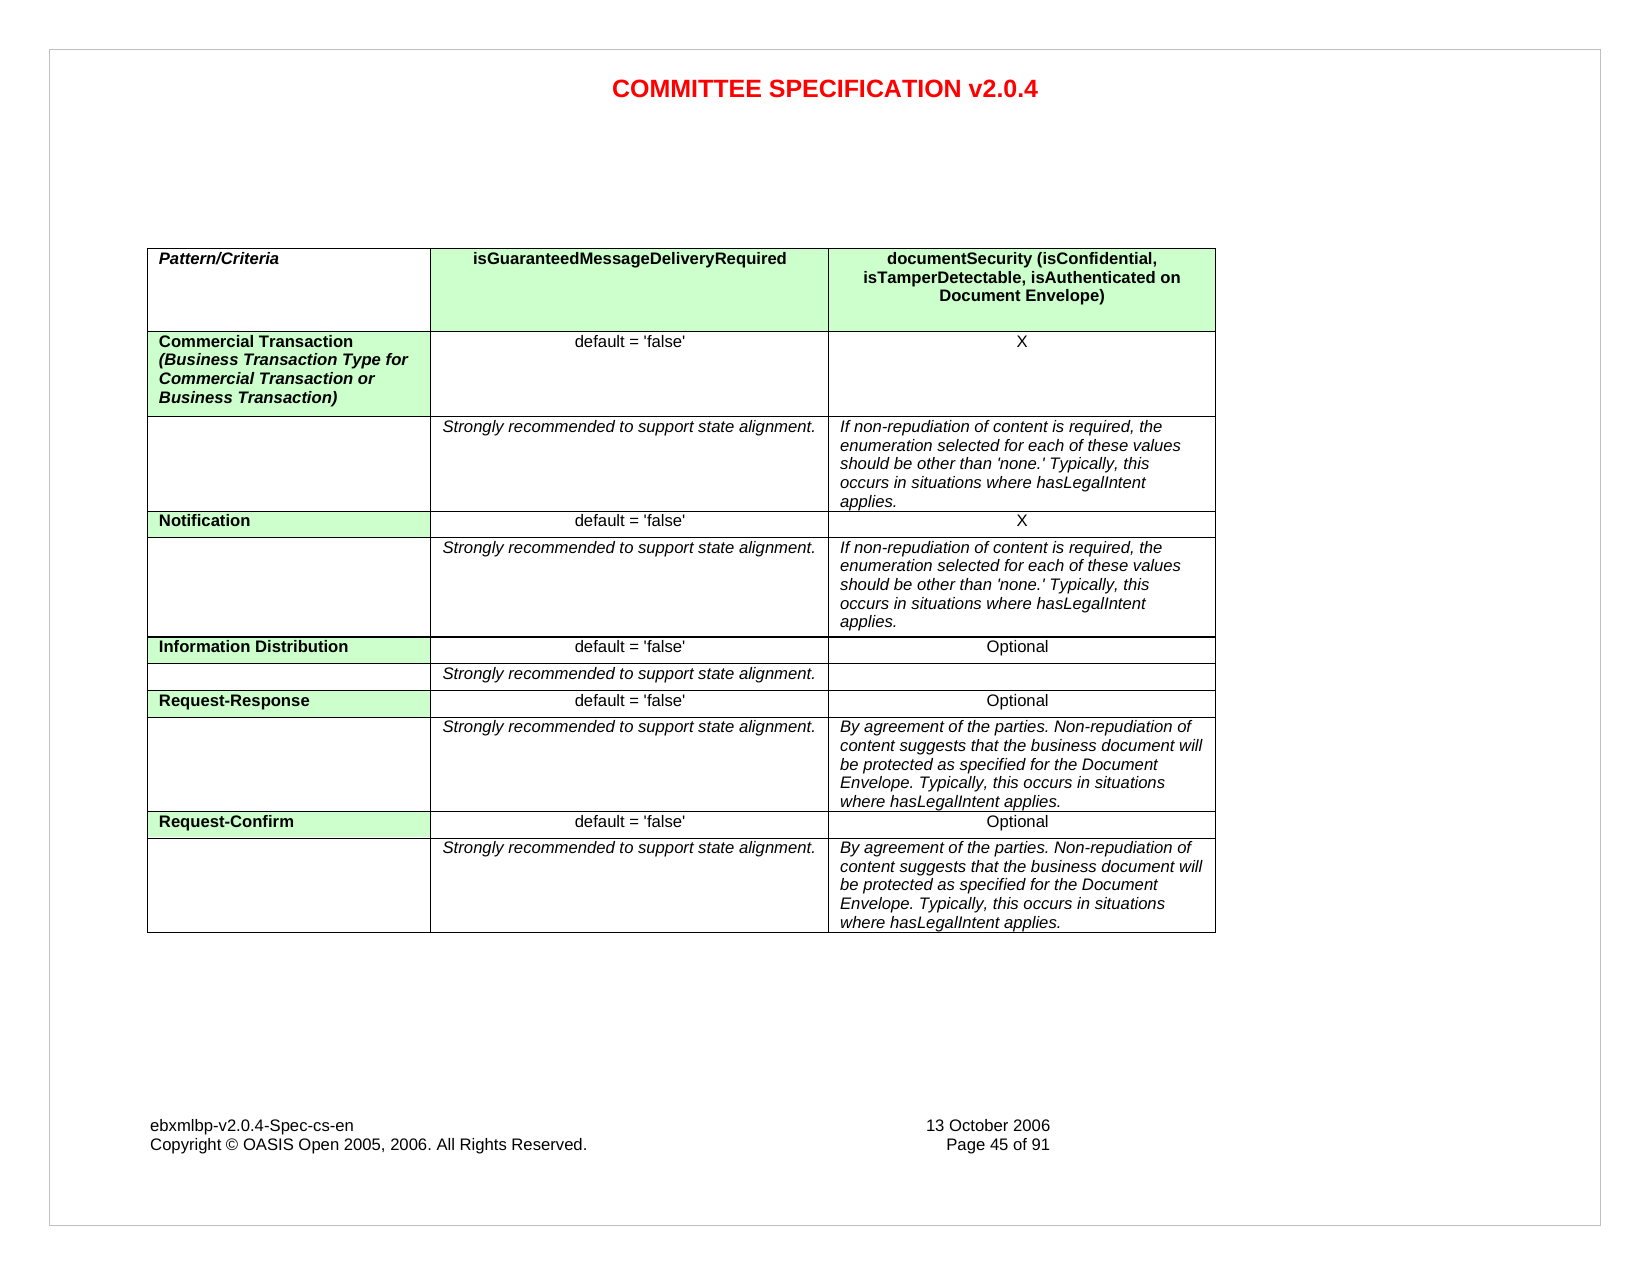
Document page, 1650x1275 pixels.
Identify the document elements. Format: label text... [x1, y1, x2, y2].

table_cell [148, 839, 430, 932]
table_cell Notification [148, 512, 430, 537]
table_cell [829, 664, 1215, 690]
table_cell Strongly recommended to support state alignment. [431, 664, 828, 690]
table_header isGuaranteedMessageDeliveryRequired [431, 249, 828, 331]
table_cell Optional [829, 691, 1215, 717]
table_cell Optional [829, 638, 1215, 663]
table_cell X [829, 512, 1215, 537]
table_cell Strongly recommended to support state alignment. [431, 839, 828, 932]
table_cell Optional [829, 812, 1215, 837]
table_cell [148, 664, 430, 690]
table_cell default = 'false' [431, 332, 828, 416]
table_cell Strongly recommended to support state alignment. [431, 718, 828, 811]
table_cell default = 'false' [431, 812, 828, 837]
table_cell Strongly recommended to support state alignment. [431, 417, 828, 511]
table_header Pattern/Criteria [148, 249, 430, 331]
table_cell [148, 538, 430, 636]
table_cell Commercial Transaction (Business Transaction Type for Commercial Transaction or Business Transaction) [148, 332, 430, 416]
table_cell [148, 417, 430, 511]
table_cell Request-Confirm [148, 812, 430, 837]
table_cell If non-repudiation of content is required, the enumeration selected for each of these values should be other than 'none.' Typically, this occurs in situations where hasLegalIntent applies. [829, 538, 1215, 636]
table_cell Information Distribution [148, 638, 430, 663]
table_cell If non-repudiation of content is required, the enumeration selected for each of these values should be other than 'none.' Typically, this occurs in situations where hasLegalIntent applies. [829, 417, 1215, 511]
table_header documentSecurity (isConfidential, isTamperDetectable, isAuthenticated on Document Envelope) [829, 249, 1215, 331]
table_cell default = 'false' [431, 691, 828, 717]
table_cell X [829, 332, 1215, 416]
table_cell default = 'false' [431, 512, 828, 537]
table_cell Request-Response [148, 691, 430, 717]
table_cell Strongly recommended to support state alignment. [431, 538, 828, 636]
table_cell [148, 718, 430, 811]
table_cell By agreement of the parties. Non-repudiation of content suggests that the business document will be protected as specified for the Document Envelope. Typically, this occurs in situations where hasLegalIntent applies. [829, 839, 1215, 932]
table_cell By agreement of the parties. Non-repudiation of content suggests that the business document will be protected as specified for the Document Envelope. Typically, this occurs in situations where hasLegalIntent applies. [829, 718, 1215, 811]
table_cell default = 'false' [431, 638, 828, 663]
